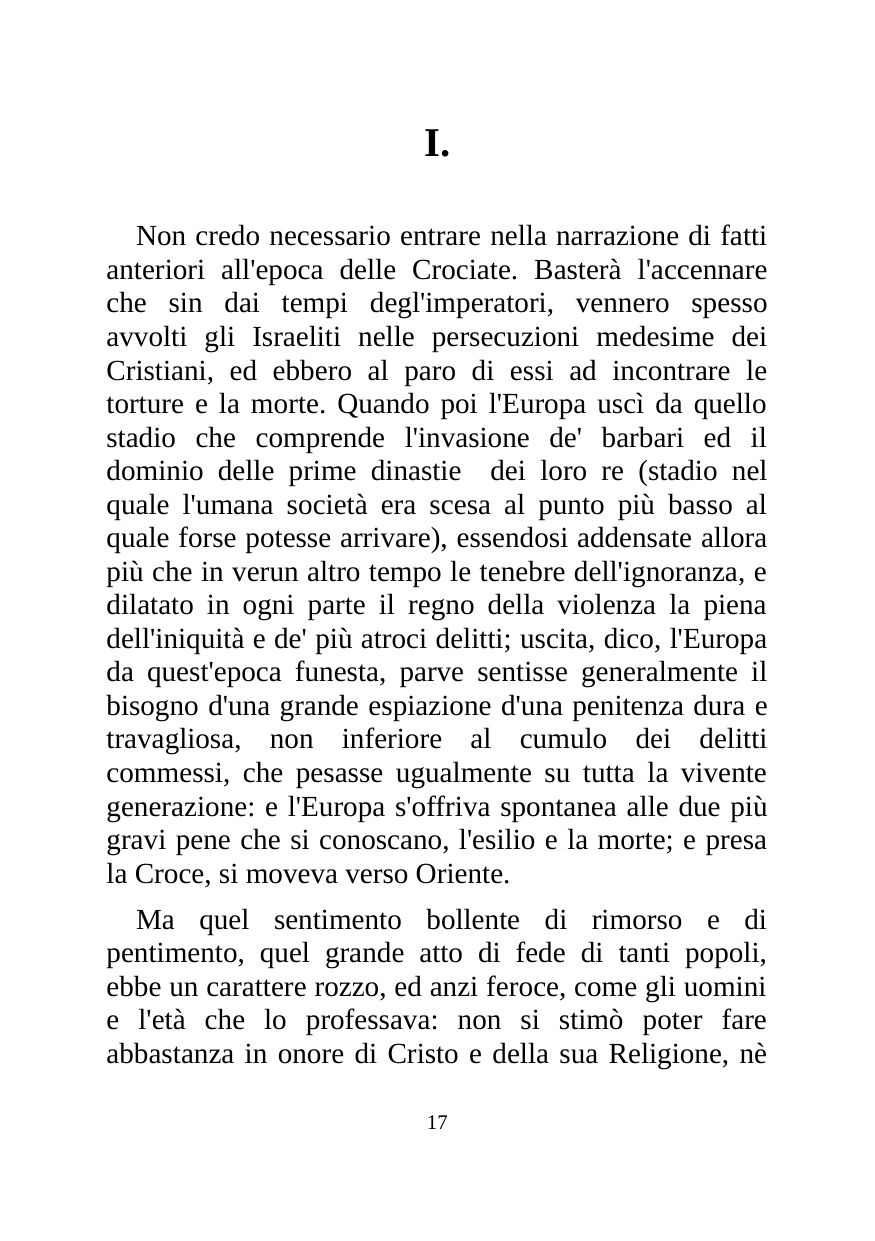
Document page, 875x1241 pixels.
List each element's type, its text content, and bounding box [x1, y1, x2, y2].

text Ma quel sentimento bollente di rimorso e di pentimento, quel grande atto di fede di tanti popoli, ebbe un carattere rozzo, ed anzi feroce, come gli uomini e l'età che lo professava: non si stimò poter fare abbastanza in onore di Cristo e della sua Religione, nè [106, 902, 768, 1069]
text Non credo necessario entrare nella narrazione di fatti anteriori all'epoca delle Crociate. Basterà l'accennare che sin dai tempi degl'imperatori, vennero spesso avvolti gli Israeliti nelle persecuzioni medesime dei Cristiani, ed ebbero al paro di essi ad incontrare le torture e la morte. Quando poi l'Europa uscì da quello stadio che comprende l'invasione de' barbari ed il dominio delle prime dinastie ​ dei loro re (stadio nel quale l'umana società era scesa al punto più basso al quale forse potesse arrivare), essendosi addensate allora più che in verun altro tempo le tenebre dell'ignoranza, e dilatato in ogni parte il regno della violenza la piena dell'iniquità e de' più atroci delitti; uscita, dico, l'Europa da quest'epoca funesta, parve sentisse generalmente il bisogno d'una grande espiazione d'una penitenza dura e travagliosa, non inferiore al cumulo dei delitti commessi, che pesasse ugualmente su tutta la vivente generazione: e l'Europa s'offriva spontanea alle due più gravi pene che si conoscano, l'esilio e la morte; e presa la Croce, si moveva verso Oriente. [106, 218, 768, 889]
subtitle I. [106, 118, 768, 165]
